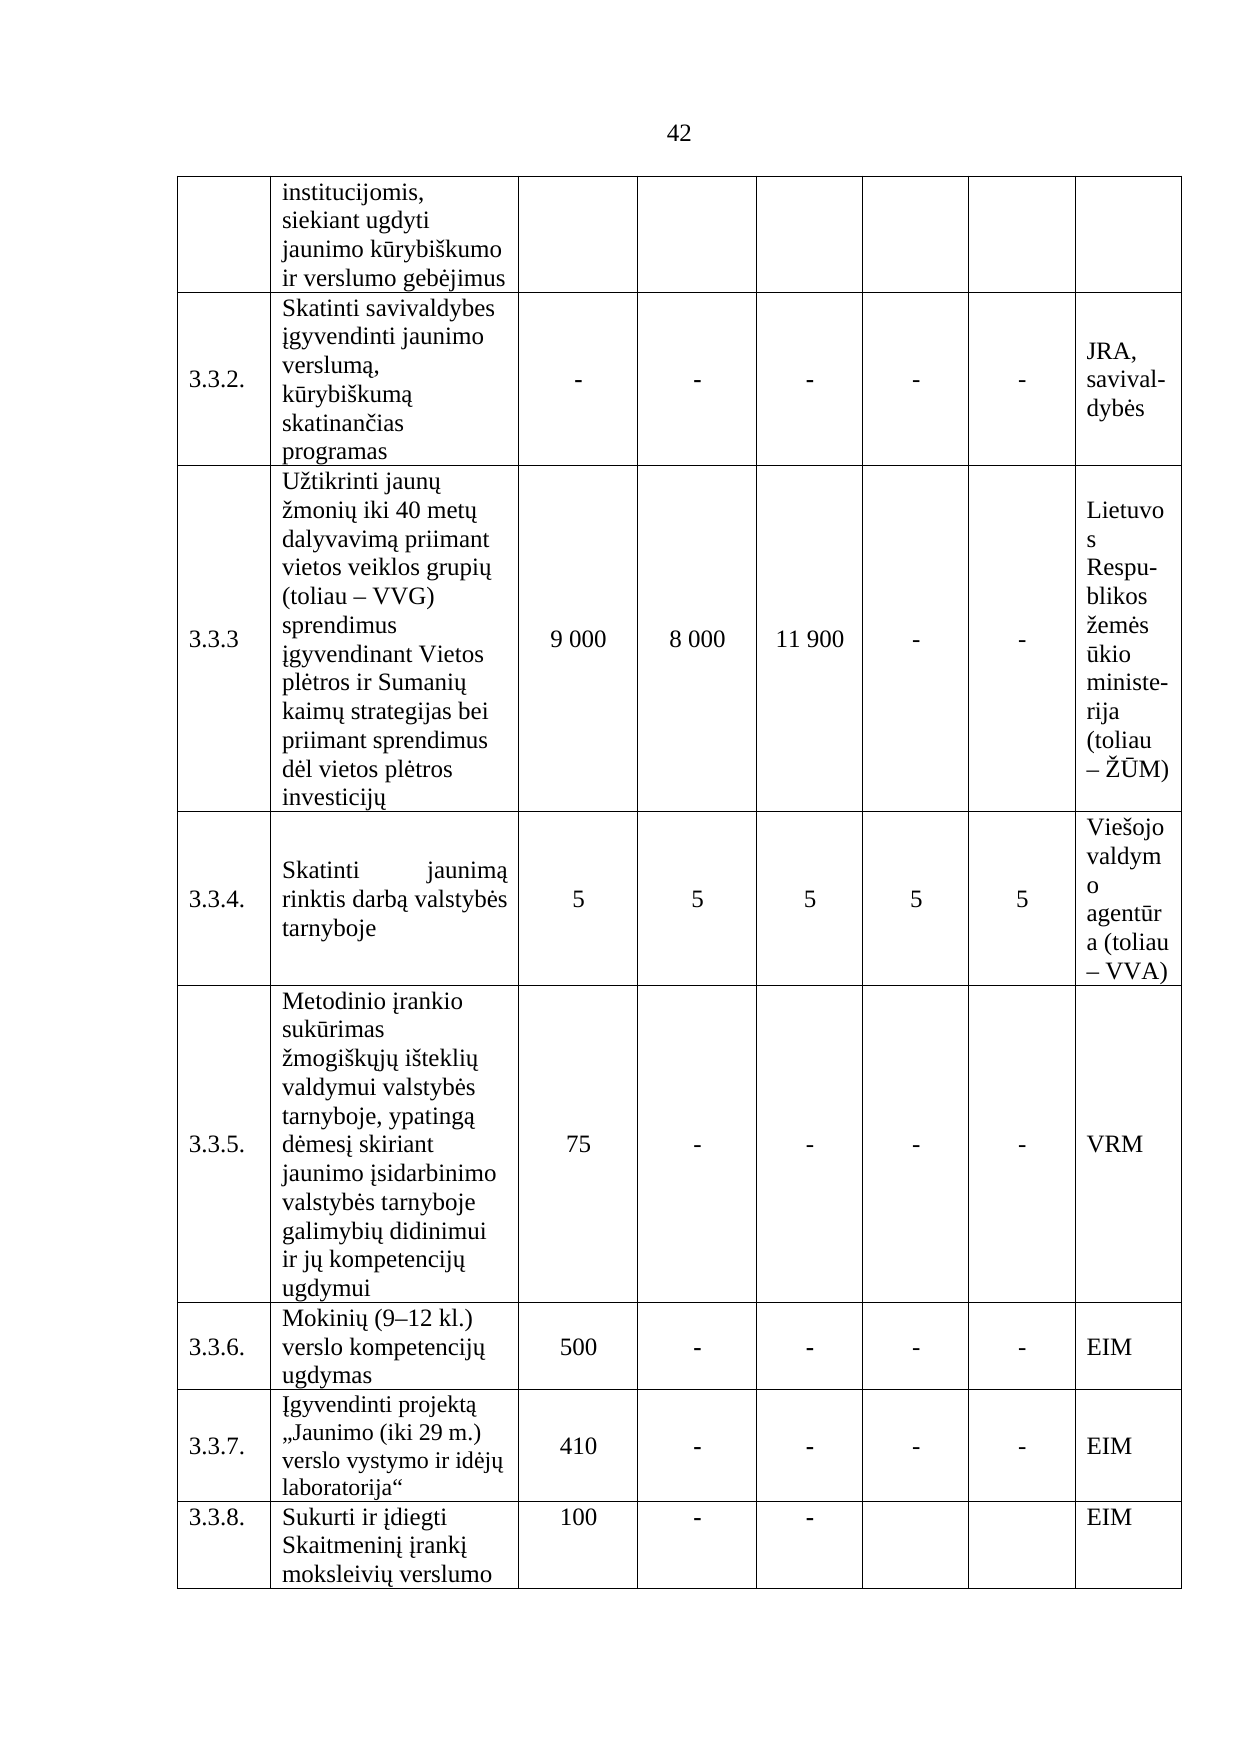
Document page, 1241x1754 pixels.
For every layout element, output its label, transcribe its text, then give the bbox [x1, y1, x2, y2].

table_cell VRM [1076, 986, 1181, 1302]
table_cell Sukurti ir įdiegti Skaitmeninį įrankį moksleivių verslumo [271, 1502, 518, 1588]
table_cell EIM [1076, 1303, 1181, 1389]
table_cell 3.3.7. [178, 1390, 270, 1501]
table_cell - [969, 1390, 1075, 1501]
table_cell 5 [863, 812, 968, 985]
table_cell - [969, 466, 1075, 811]
table_cell - [757, 177, 862, 292]
table_cell 75 [519, 986, 637, 1302]
table_cell 3.3.2. [178, 293, 270, 465]
table_cell [1076, 177, 1181, 292]
table_cell 3.3.8. [178, 1502, 270, 1588]
table_cell 500 [519, 1303, 637, 1389]
table_cell 5 [638, 812, 756, 985]
table_cell - [638, 1502, 756, 1588]
table_cell - [757, 1502, 862, 1588]
table_cell Metodinio įrankio sukūrimas žmogiškųjų išteklių valdymui valstybės tarnyboje, ypatingą dėmesį skiriant jaunimo įsidarbinimo valstybės tarnyboje galimybių didinimui ir jų kompetencijų ugdymui [271, 986, 518, 1302]
table_cell 3.3.5. [178, 986, 270, 1302]
table_cell EIM [1076, 1502, 1181, 1588]
table_cell - [863, 986, 968, 1302]
table_cell 5 [757, 812, 862, 985]
table_cell Įgyvendinti projektą „Jaunimo (iki 29 m.) verslo vystymo ir idėjų laboratorija“ [271, 1390, 518, 1501]
table_cell Skatinti jaunimą rinktis darbą valstybės tarnyboje [271, 812, 518, 985]
table_cell Lietuvos Respu-blikos žemės ūkio ministe-rija (toliau – ŽŪM) [1076, 466, 1181, 811]
table_cell 3.3.6. [178, 1303, 270, 1389]
table_cell - [519, 293, 637, 465]
table_cell [178, 177, 270, 292]
table_cell EIM [1076, 1390, 1181, 1501]
table_cell [969, 1502, 1075, 1588]
table_cell - [969, 986, 1075, 1302]
table_cell 5 [969, 812, 1075, 985]
table_cell 410 [519, 1390, 637, 1501]
table_cell - [863, 1390, 968, 1501]
table_cell - [863, 1303, 968, 1389]
table_cell - [519, 177, 637, 292]
table_cell 8 000 [638, 466, 756, 811]
table_cell 3.3.4. [178, 812, 270, 985]
table_cell 100 [519, 1502, 637, 1588]
table_cell - [757, 1303, 862, 1389]
table_cell institucijomis, siekiant ugdyti jaunimo kūrybiškumo ir verslumo gebėjimus [271, 177, 518, 292]
table_cell - [638, 1303, 756, 1389]
table_cell [863, 1502, 968, 1588]
table_cell 5 [519, 812, 637, 985]
table_cell - [863, 466, 968, 811]
table_cell 3.3.3 [178, 466, 270, 811]
table_cell - [757, 1390, 862, 1501]
table_cell 11 900 [757, 466, 862, 811]
table_cell - [969, 177, 1075, 292]
table_cell 9 000 [519, 466, 637, 811]
table_cell - [638, 177, 756, 292]
table_cell - [863, 293, 968, 465]
table_cell - [757, 293, 862, 465]
table_cell JRA, savival-dybės [1076, 293, 1181, 465]
table_cell Mokinių (9–12 kl.) verslo kompetencijų ugdymas [271, 1303, 518, 1389]
table_cell - [757, 986, 862, 1302]
table_cell Skatinti savivaldybes įgyvendinti jaunimo verslumą, kūrybiškumą skatinančias programas [271, 293, 518, 465]
table_cell - [638, 293, 756, 465]
table_cell - [863, 177, 968, 292]
table_cell - [969, 1303, 1075, 1389]
table_cell - [638, 1390, 756, 1501]
table_cell Užtikrinti jaunų žmonių iki 40 metų dalyvavimą priimant vietos veiklos grupių (toliau – VVG) sprendimus įgyvendinant Vietos plėtros ir Sumanių kaimų strategijas bei priimant sprendimus dėl vietos plėtros investicijų [271, 466, 518, 811]
table_cell - [969, 293, 1075, 465]
table_cell Viešojo valdymo agentūra (toliau – VVA) [1076, 812, 1181, 985]
table_cell - [638, 986, 756, 1302]
